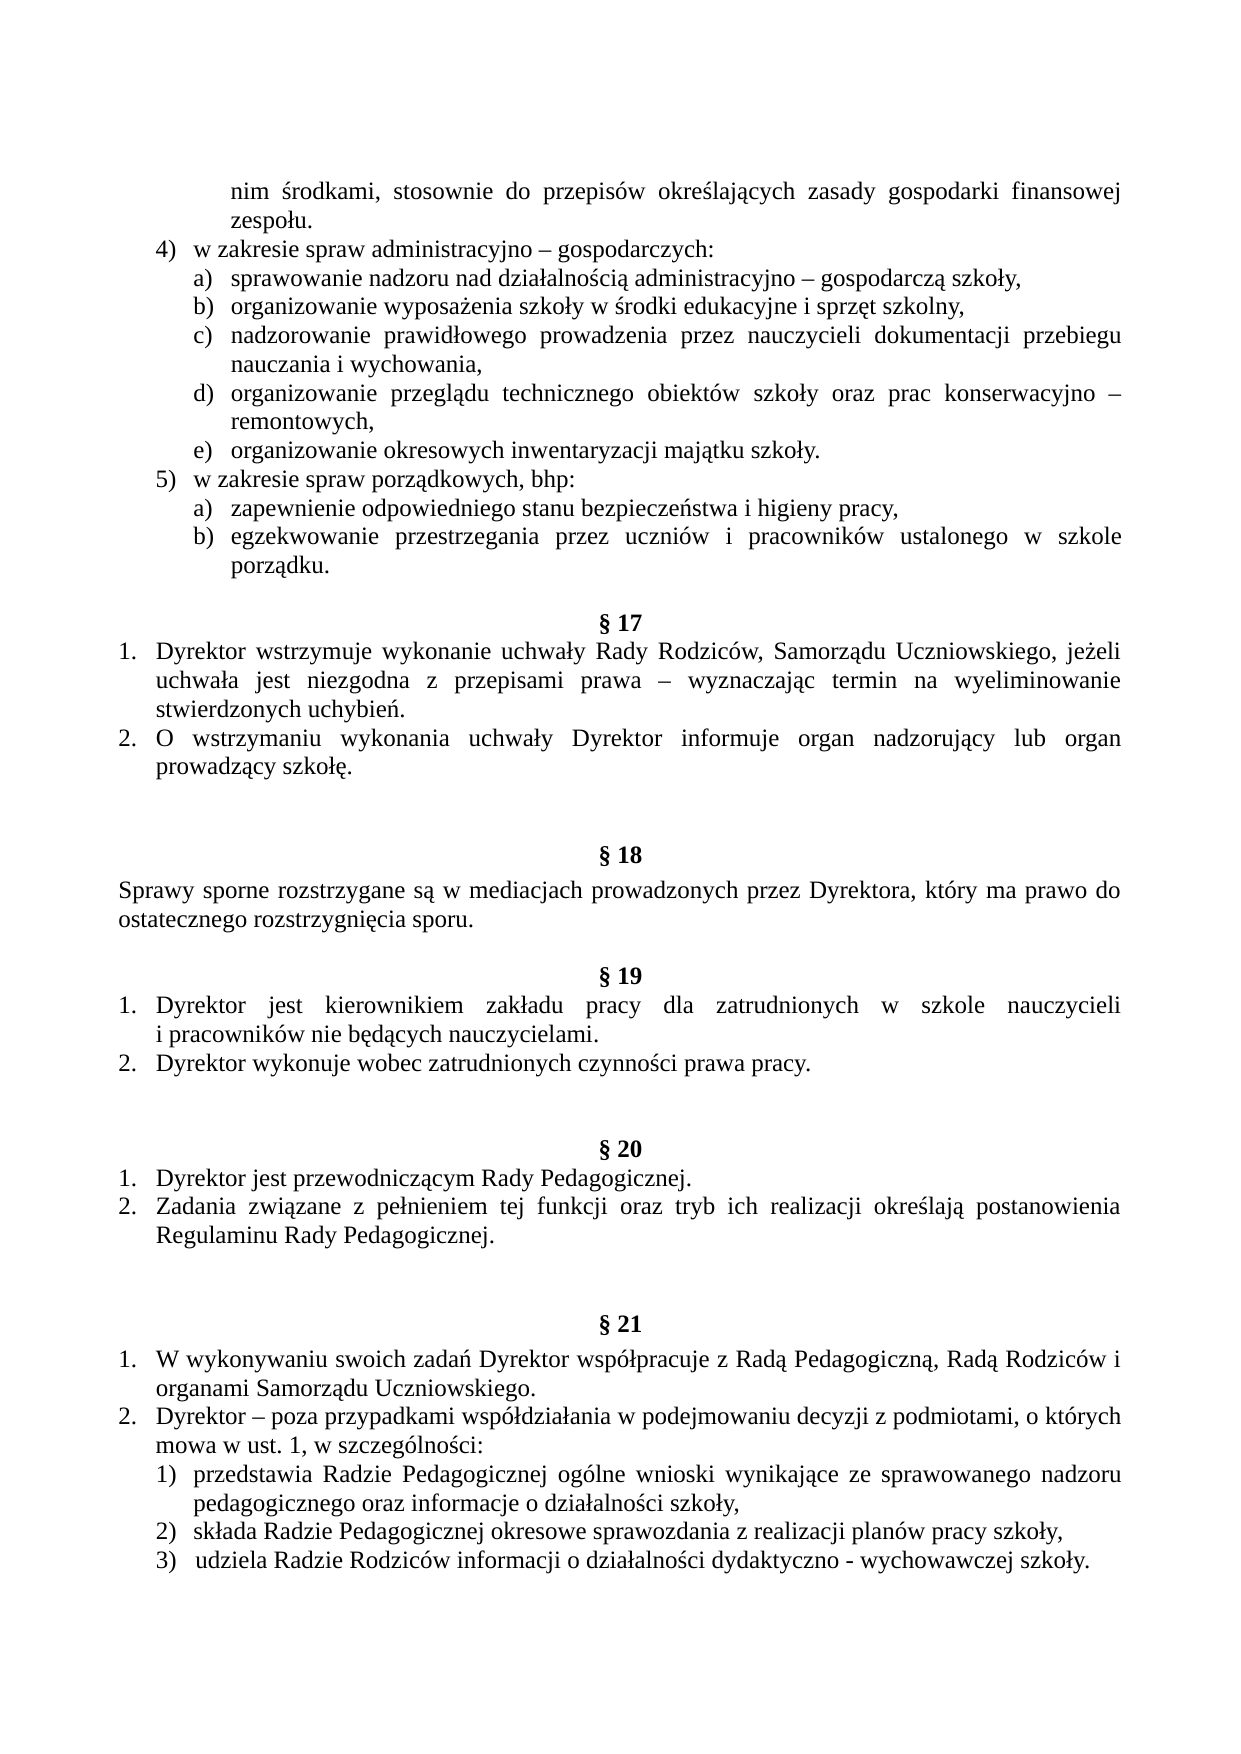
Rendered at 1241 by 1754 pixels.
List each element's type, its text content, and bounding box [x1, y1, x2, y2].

list zapewnienie odpowiedniego stanu bezpieczeństwa i higieny pracy, [193, 493, 1122, 521]
list przedstawia Radzie Pedagogicznej ogólne wnioski wynikające ze sprawowanego nadzoru pedagogicznego oraz informacje o działalności szkoły, [156, 1459, 1122, 1516]
list nadzorowanie prawidłowego prowadzenia przez nauczycieli dokumentacji przebiegu nauczania i wychowania, [193, 320, 1122, 378]
list nim środkami, stosownie do przepisów określających zasady gospodarki finansowej zespołu. [193, 176, 1122, 234]
list organizowanie przeglądu technicznego obiektów szkoły oraz prac konserwacyjno – remontowych, [193, 378, 1122, 435]
list O wstrzymaniu wykonania uchwały Dyrektor informuje organ nadzorujący lub organ prowadzący szkołę. [118, 723, 1122, 780]
text § 19 [118, 961, 1122, 990]
text § 20 [118, 1134, 1122, 1163]
text § 18 [118, 840, 1122, 869]
text § 17 [118, 608, 1122, 636]
list W wykonywaniu swoich zadań Dyrektor współpracuje z Radą Pedagogiczną, Radą Rodziców i organami Samorządu Uczniowskiego. [118, 1344, 1122, 1401]
list w zakresie spraw administracyjno – gospodarczych: [155, 234, 1122, 263]
list organizowanie okresowych inwentaryzacji majątku szkoły. [193, 435, 1122, 464]
list Dyrektor jest kierownikiem zakładu pracy dla zatrudnionych w szkole nauczycieli i pracowników nie będących nauczycielami. [118, 990, 1122, 1048]
list Zadania związane z pełnieniem tej funkcji oraz tryb ich realizacji określają postanowienia Regulaminu Rady Pedagogicznej. [118, 1191, 1122, 1249]
list organizowanie wyposażenia szkoły w środki edukacyjne i sprzęt szkolny, [193, 291, 1122, 320]
list 3) udziela Radzie Rodziców informacji o działalności dydaktyczno - wychowawczej szkoły. [118, 1545, 1122, 1574]
list w zakresie spraw porządkowych, bhp: [155, 464, 1122, 493]
list egzekwowanie przestrzegania przez uczniów i pracowników ustalonego w szkole porządku. [193, 521, 1122, 579]
list sprawowanie nadzoru nad działalnością administracyjno – gospodarczą szkoły, [193, 263, 1122, 291]
list składa Radzie Pedagogicznej okresowe sprawozdania z realizacji planów pracy szkoły, [156, 1516, 1122, 1545]
list Dyrektor wykonuje wobec zatrudnionych czynności prawa pracy. [118, 1048, 1122, 1076]
text § 21 [118, 1309, 1122, 1338]
list Dyrektor jest przewodniczącym Rady Pedagogicznej. [118, 1163, 1122, 1191]
list Dyrektor wstrzymuje wykonanie uchwały Rady Rodziców, Samorządu Uczniowskiego, jeżeli uchwała jest niezgodna z przepisami prawa – wyznaczając termin na wyeliminowanie stwierdzonych uchybień. [118, 636, 1122, 723]
text Sprawy sporne rozstrzygane są w mediacjach prowadzonych przez Dyrektora, który ma prawo do ostatecznego rozstrzygnięcia sporu. [118, 875, 1122, 933]
list Dyrektor – poza przypadkami współdziałania w podejmowaniu decyzji z podmiotami, o których mowa w ust. 1, w szczególności: [118, 1401, 1122, 1459]
